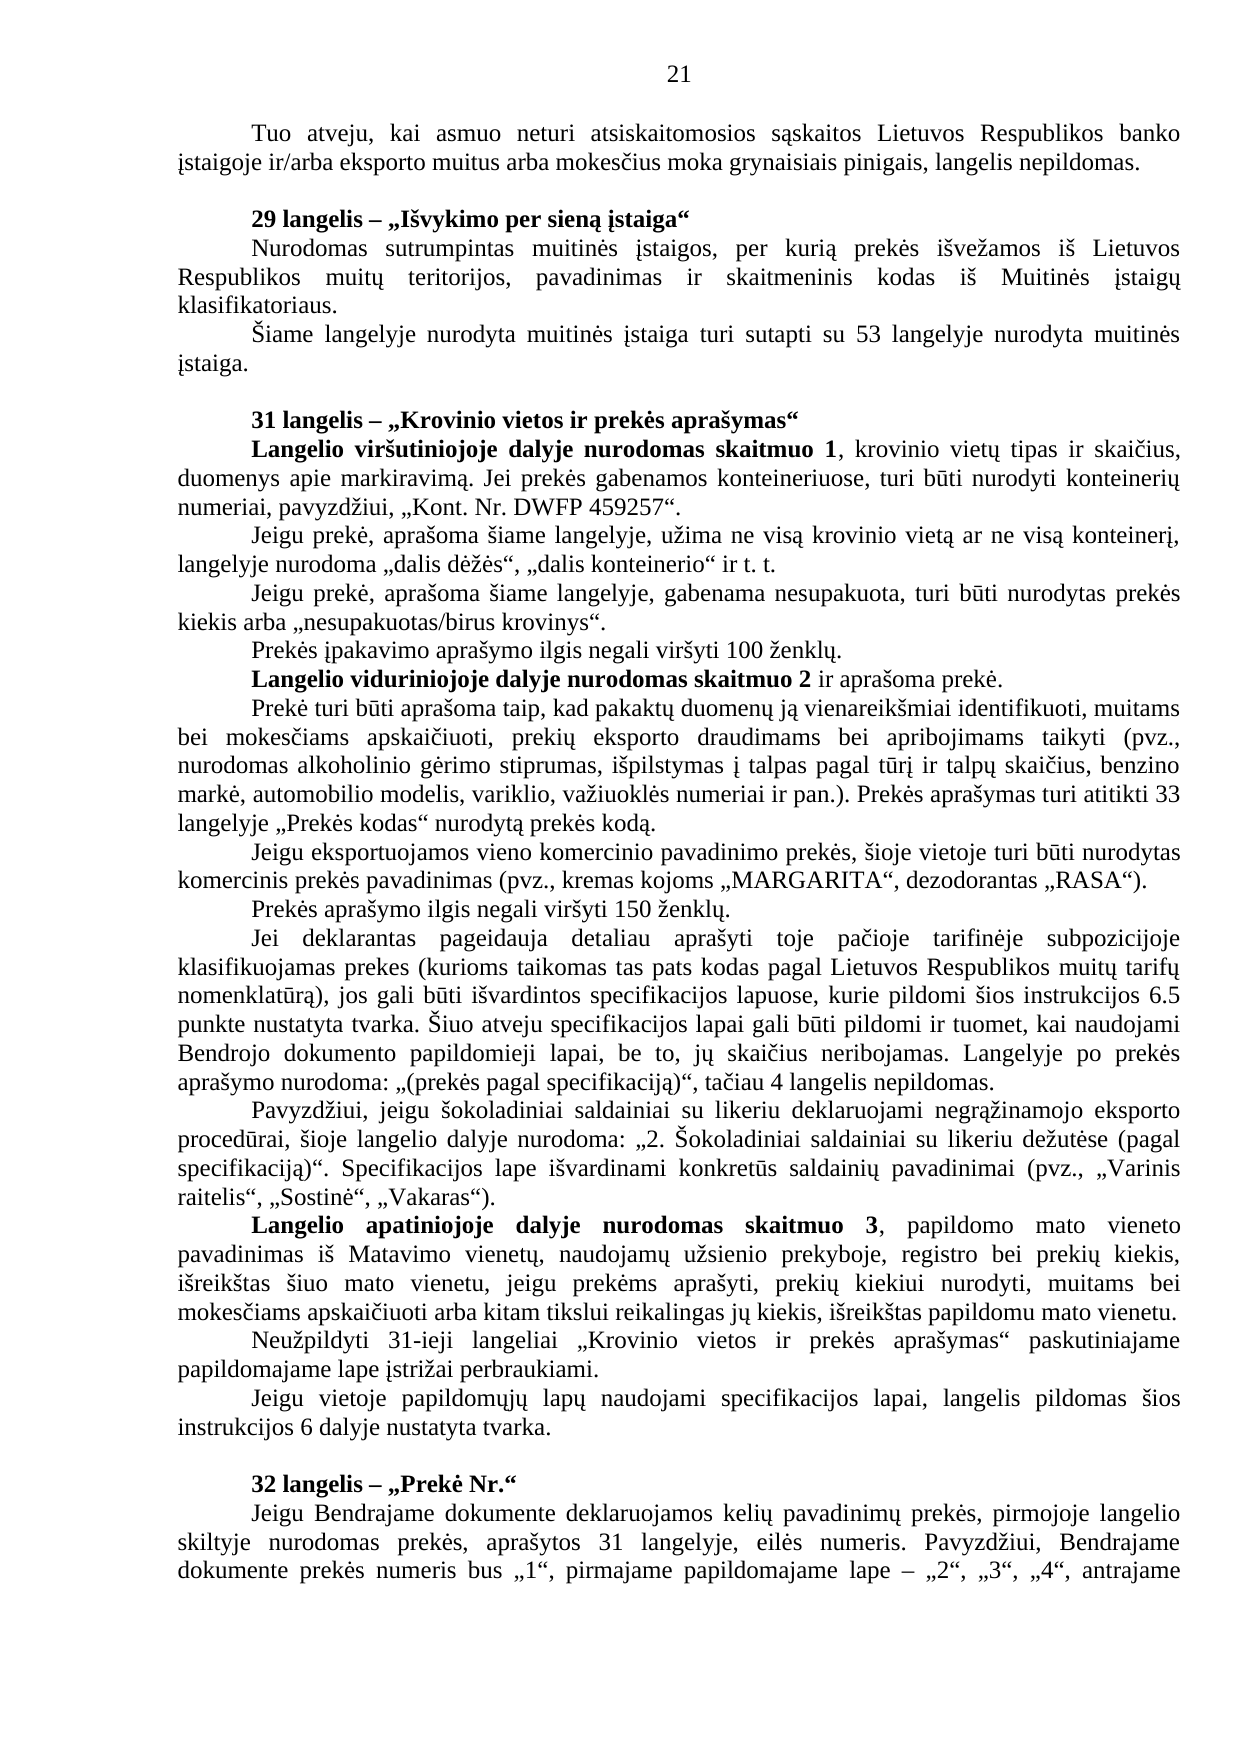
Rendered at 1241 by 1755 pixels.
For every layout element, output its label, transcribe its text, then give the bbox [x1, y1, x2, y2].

text Jeigu Bendrajame dokumente deklaruojamos kelių pavadinimų prekės, pirmojoje langelio skiltyje nurodomas prekės, aprašytos 31 langelyje, eilės numeris. Pavyzdžiui, Bendrajame dokumente prekės numeris bus „1“, pirmajame papildomajame lape – „2“, „3“, „4“, antrajame [177, 1498, 1181, 1584]
text Prekės įpakavimo aprašymo ilgis negali viršyti 100 ženklų. [177, 636, 1181, 664]
text Prekės aprašymo ilgis negali viršyti 150 ženklų. [177, 894, 1181, 923]
text 31 langelis – „Krovinio vietos ir prekės aprašymas“ [177, 406, 1181, 434]
text Langelio viršutiniojoje dalyje nurodomas skaitmuo 1, krovinio vietų tipas ir skaičius, duomenys apie markiravimą. Jei prekės gabenamos konteineriuose, turi būti nurodyti konteinerių numeriai, pavyzdžiui, „Kont. Nr. DWFP 459257“. [177, 434, 1181, 521]
text Jeigu eksportuojamos vieno komercinio pavadinimo prekės, šioje vietoje turi būti nurodytas komercinis prekės pavadinimas (pvz., kremas kojoms „MARGARITA“, dezodorantas „RASA“). [177, 837, 1181, 894]
text Pavyzdžiui, jeigu šokoladiniai saldainiai su likeriu deklaruojami negrąžinamojo eksporto procedūrai, šioje langelio dalyje nurodoma: „2. Šokoladiniai saldainiai su likeriu dežutėse (pagal specifikaciją)“. Specifikacijos lape išvardinami konkretūs saldainių pavadinimai (pvz., „Varinis raitelis“, „Sostinė“, „Vakaras“). [177, 1096, 1181, 1211]
text Šiame langelyje nurodyta muitinės įstaiga turi sutapti su 53 langelyje nurodyta muitinės įstaiga. [177, 319, 1181, 377]
text 32 langelis – „Prekė Nr.“ [177, 1469, 1181, 1498]
text Jeigu prekė, aprašoma šiame langelyje, užima ne visą krovinio vietą ar ne visą konteinerį, langelyje nurodoma „dalis dėžės“, „dalis konteinerio“ ir t. t. [177, 521, 1181, 578]
text 29 langelis – „Išvykimo per sieną įstaiga“ [177, 204, 1181, 233]
text Jeigu prekė, aprašoma šiame langelyje, gabenama nesupakuota, turi būti nurodytas prekės kiekis arba „nesupakuotas/birus krovinys“. [177, 578, 1181, 636]
text Langelio apatiniojoje dalyje nurodomas skaitmuo 3, papildomo mato vieneto pavadinimas iš Matavimo vienetų, naudojamų užsienio prekyboje, registro bei prekių kiekis, išreikštas šiuo mato vienetu, jeigu prekėms aprašyti, prekių kiekiui nurodyti, muitams bei mokesčiams apskaičiuoti arba kitam tikslui reikalingas jų kiekis, išreikštas papildomu mato vienetu. [177, 1211, 1181, 1326]
text Prekė turi būti aprašoma taip, kad pakaktų duomenų ją vienareikšmiai identifikuoti, muitams bei mokesčiams apskaičiuoti, prekių eksporto draudimams bei apribojimams taikyti (pvz., nurodomas alkoholinio gėrimo stiprumas, išpilstymas į talpas pagal tūrį ir talpų skaičius, benzino markė, automobilio modelis, variklio, važiuoklės numeriai ir pan.). Prekės aprašymas turi atitikti 33 langelyje „Prekės kodas“ nurodytą prekės kodą. [177, 693, 1181, 837]
text Jei deklarantas pageidauja detaliau aprašyti toje pačioje tarifinėje subpozicijoje klasifikuojamas prekes (kurioms taikomas tas pats kodas pagal Lietuvos Respublikos muitų tarifų nomenklatūrą), jos gali būti išvardintos specifikacijos lapuose, kurie pildomi šios instrukcijos 6.5 punkte nustatyta tvarka. Šiuo atveju specifikacijos lapai gali būti pildomi ir tuomet, kai naudojami Bendrojo dokumento papildomieji lapai, be to, jų skaičius neribojamas. Langelyje po prekės aprašymo nurodoma: „(prekės pagal specifikaciją)“, tačiau 4 langelis nepildomas. [177, 923, 1181, 1096]
text Jeigu vietoje papildomųjų lapų naudojami specifikacijos lapai, langelis pildomas šios instrukcijos 6 dalyje nustatyta tvarka. [177, 1383, 1181, 1441]
text Neužpildyti 31-ieji langeliai „Krovinio vietos ir prekės aprašymas“ paskutiniajame papildomajame lape įstrižai perbraukiami. [177, 1326, 1181, 1383]
text Nurodomas sutrumpintas muitinės įstaigos, per kurią prekės išvežamos iš Lietuvos Respublikos muitų teritorijos, pavadinimas ir skaitmeninis kodas iš Muitinės įstaigų klasifikatoriaus. [177, 233, 1181, 319]
text Tuo atveju, kai asmuo neturi atsiskaitomosios sąskaitos Lietuvos Respublikos banko įstaigoje ir/arba eksporto muitus arba mokesčius moka grynaisiais pinigais, langelis nepildomas. [177, 118, 1181, 176]
text Langelio viduriniojoje dalyje nurodomas skaitmuo 2 ir aprašoma prekė. [177, 664, 1181, 693]
